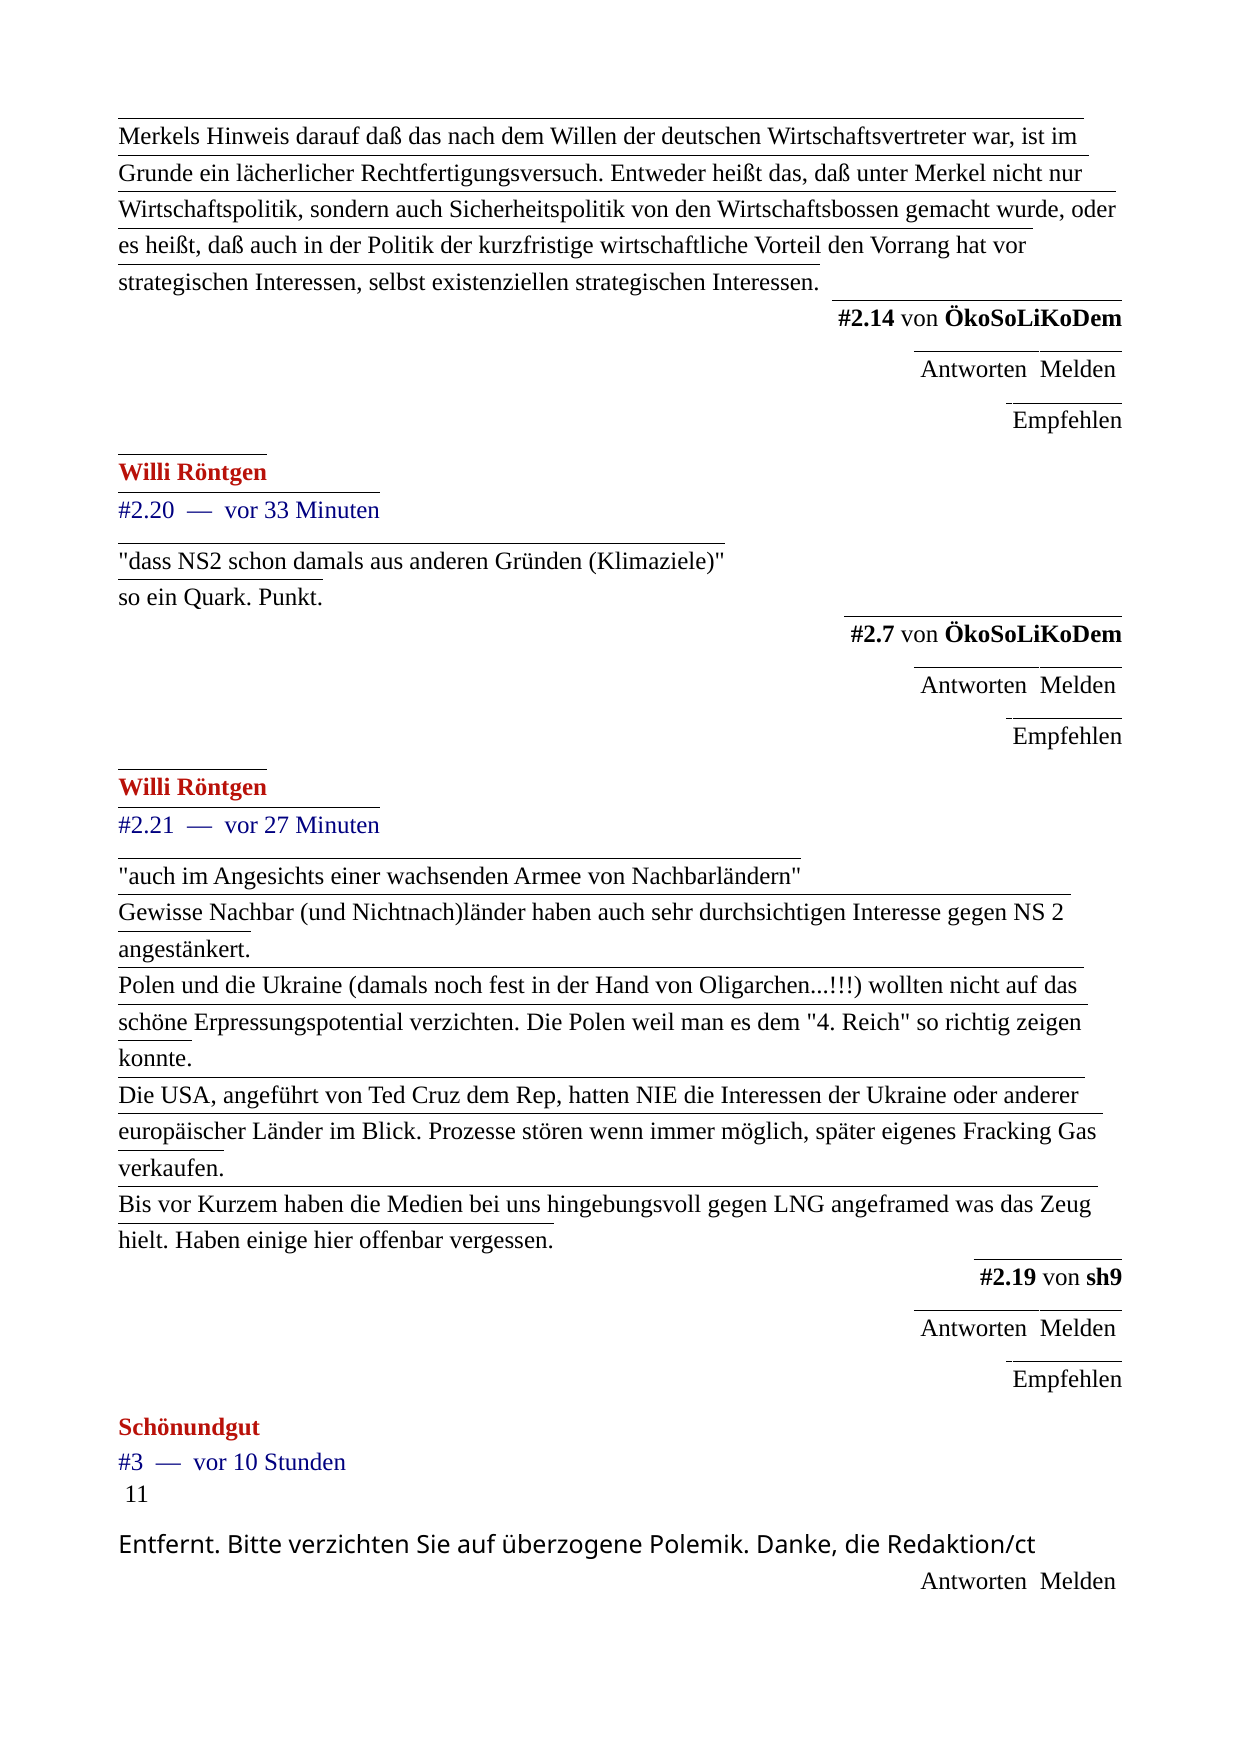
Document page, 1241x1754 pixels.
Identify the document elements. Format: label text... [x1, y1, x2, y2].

text Antworten Melden [118, 351, 1122, 383]
text #2.20 — vor 33 Minuten [118, 492, 1122, 523]
text #2.21 — vor 27 Minuten [118, 807, 1122, 839]
subtitle Schönundgut [118, 1412, 1122, 1441]
text Entfernt. Bitte verzichten Sie auf überzogene Polemik. Danke, die Redaktion/ct [118, 1527, 1122, 1561]
subtitle Willi Röntgen [118, 769, 1122, 801]
text Empfehlen [118, 1361, 1122, 1393]
text Antworten Melden [118, 1310, 1122, 1342]
text Antworten Melden [118, 667, 1122, 698]
text Antworten Melden [118, 1566, 1122, 1595]
text #2.14 von ÖkoSoLiKoDem [118, 300, 1122, 332]
text #3 — vor 10 Stunden [118, 1447, 1122, 1475]
text 11 [118, 1479, 1122, 1508]
text Empfehlen [118, 718, 1122, 749]
text Empfehlen [118, 402, 1122, 434]
text Gewisse Nachbar (und Nichtnach)länder haben auch sehr durchsichtigen Interesse gegen NS 2 angestänkert. Polen und die Ukraine (damals noch fest in der Hand von Oligarchen...!!!) wollten nicht auf das schöne Erpressungspotential verzichten. Die Polen weil man es dem "4. Reich" so richtig zeigen konnte. Die USA, angeführt von Ted Cruz dem Rep, hatten NIE die Interessen der Ukraine oder anderer europäischer Länder im Blick. Prozesse stören wenn immer möglich, später eigenes Fracking Gas verkaufen. [118, 894, 1122, 1181]
text "dass NS2 schon damals aus anderen Gründen (Klimaziele)" [118, 543, 1122, 574]
text Bis vor Kurzem haben die Medien bei uns hingebungsvoll gegen LNG angeframed was das Zeug hielt. Haben einige hier offenbar vergessen. [118, 1186, 1122, 1254]
text "auch im Angesichts einer wachsenden Armee von Nachbarländern" [118, 858, 1122, 890]
text Merkels Hinweis darauf daß das nach dem Willen der deutschen Wirtschaftsvertreter war, ist im Grunde ein lächerlicher Rechtfertigungsversuch. Entweder heißt das, daß unter Merkel nicht nur Wirtschaftspolitik, sondern auch Sicherheitspolitik von den Wirtschaftsbossen gemacht wurde, oder es heißt, daß auch in der Politik der kurzfristige wirtschaftliche Vorteil den Vorrang hat vor strategischen Interessen, selbst existenziellen strategischen Interessen. [118, 118, 1122, 296]
text #2.19 von sh9 [118, 1259, 1122, 1291]
text so ein Quark. Punkt. [118, 579, 1122, 611]
subtitle Willi Röntgen [118, 453, 1122, 485]
text #2.7 von ÖkoSoLiKoDem [118, 616, 1122, 647]
